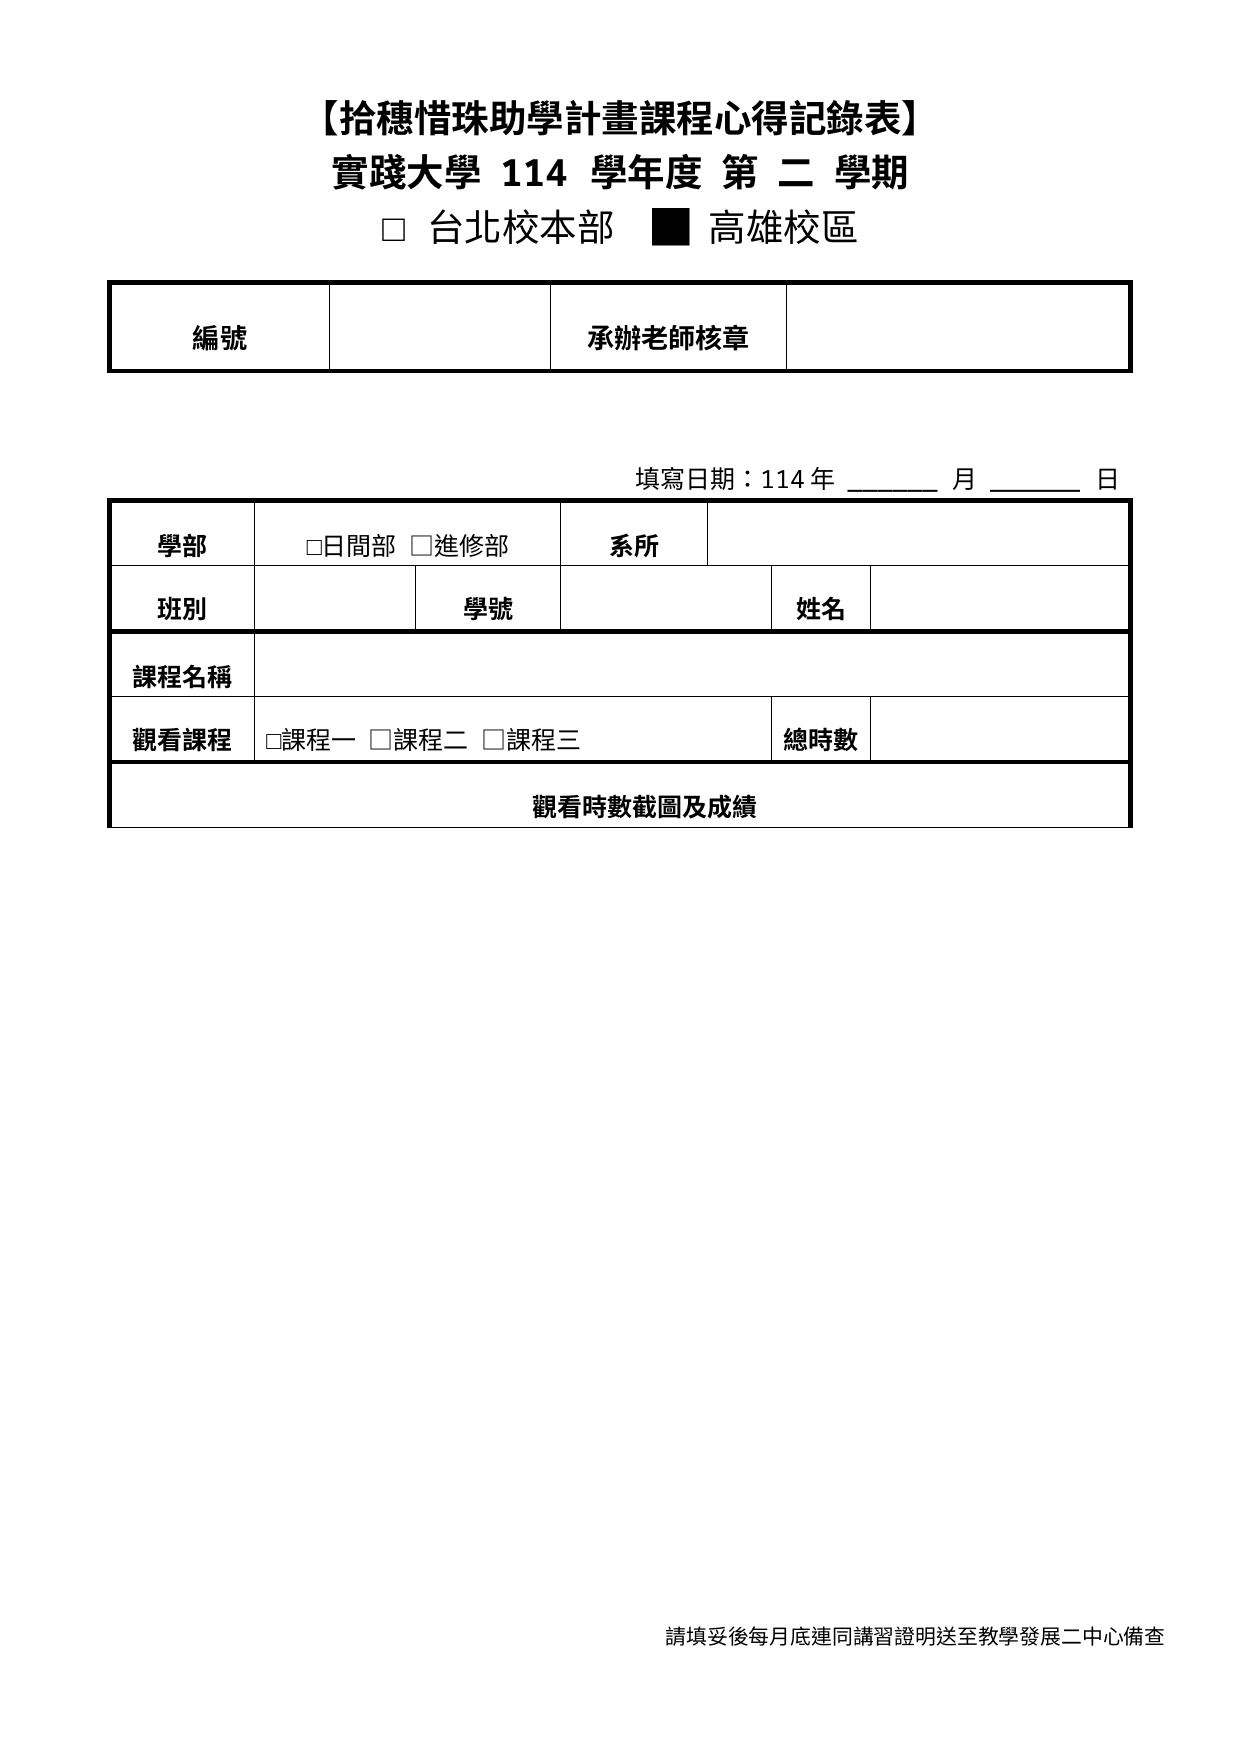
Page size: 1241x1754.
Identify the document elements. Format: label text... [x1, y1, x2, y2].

table_cell 課程名稱 [112, 634, 254, 696]
table_cell □課程一 □課程二 □課程三 [255, 697, 771, 759]
table_cell 編號 [112, 285, 329, 368]
table_cell 承辦老師核章 [551, 285, 786, 368]
table_cell 觀看課程 [112, 697, 254, 759]
table_cell [871, 566, 1128, 629]
table_header 系所 [561, 503, 707, 565]
table_cell 學號 [416, 566, 560, 629]
text 填寫日期：114年 ______ 月 ______ 日 [75, 436, 1120, 498]
table_cell [871, 697, 1128, 759]
table_cell [561, 566, 771, 629]
table_cell [255, 566, 415, 629]
table_cell 班別 [112, 566, 254, 629]
table_cell 總時數 [772, 697, 870, 759]
table_header 學部 [112, 503, 254, 565]
table_header □日間部 □進修部 [255, 503, 560, 565]
table_cell 觀看時數截圖及成績 [112, 764, 1128, 827]
table_cell [787, 285, 1128, 368]
table_cell 姓名 [772, 566, 870, 629]
table_header [708, 503, 1128, 565]
table_cell [255, 634, 1128, 696]
table_cell [330, 285, 550, 368]
